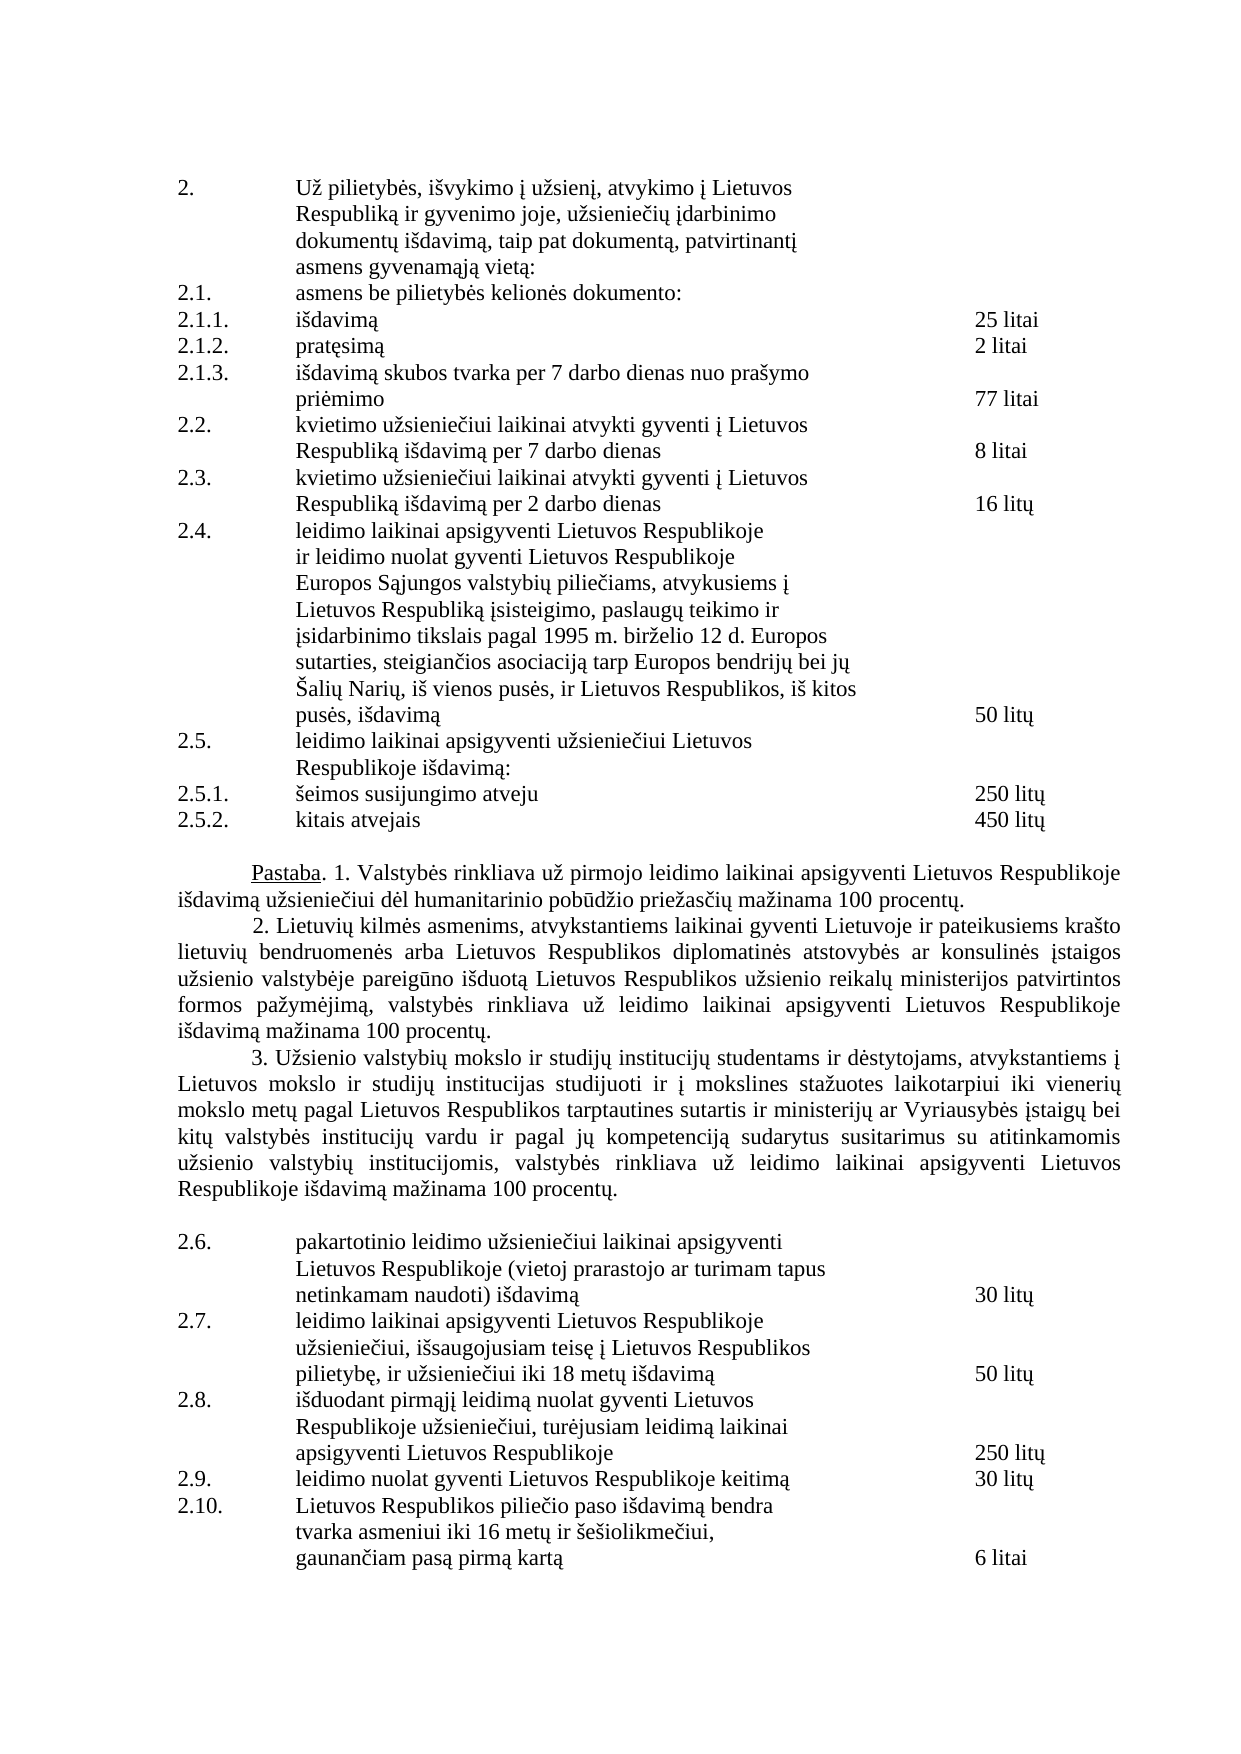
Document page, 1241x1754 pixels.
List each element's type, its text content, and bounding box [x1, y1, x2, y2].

text 2.7. leidimo laikinai apsigyventi Lietuvos Respublikoje užsieniečiui, išsaugojusiam teisę į Lietuvos Respublikos pilietybę, ir užsieniečiui iki 18 metų išdavimą 50 litų [177, 1307, 1122, 1386]
text 2.3. kvietimo užsieniečiui laikinai atvykti gyventi į Lietuvos Respubliką išdavimą per 2 darbo dienas 16 litų [177, 464, 1122, 517]
text 2.4. leidimo laikinai apsigyventi Lietuvos Respublikoje ir leidimo nuolat gyventi Lietuvos Respublikoje Europos Sąjungos valstybių piliečiams, atvykusiems į Lietuvos Respubliką įsisteigimo, paslaugų teikimo ir įsidarbinimo tikslais pagal 1995 m. birželio 12 d. Europos sutarties, steigiančios asociaciją tarp Europos bendrijų bei jų Šalių Narių, iš vienos pusės, ir Lietuvos Respublikos, iš kitos pusės, išdavimą 50 litų [177, 517, 1122, 727]
text 2.1.1. išdavimą 25 litai [177, 306, 1122, 332]
text 2.9. leidimo nuolat gyventi Lietuvos Respublikoje keitimą 30 litų [177, 1465, 1122, 1492]
text 3. Užsienio valstybių mokslo ir studijų institucijų studentams ir dėstytojams, atvykstantiems į Lietuvos mokslo ir studijų institucijas studijuoti ir į mokslines stažuotes laikotarpiui iki vienerių mokslo metų pagal Lietuvos Respublikos tarptautines sutartis ir ministerijų ar Vyriausybės įstaigų bei kitų valstybės institucijų vardu ir pagal jų kompetenciją sudarytus susitarimus su atitinkamomis užsienio valstybių institucijomis, valstybės rinkliava už leidimo laikinai apsigyventi Lietuvos Respublikoje išdavimą mažinama 100 procentų. [177, 1044, 1122, 1202]
text Pastaba. 1. Valstybės rinkliava už pirmojo leidimo laikinai apsigyventi Lietuvos Respublikoje išdavimą užsieniečiui dėl humanitarinio pobūdžio priežasčių mažinama 100 procentų. [177, 859, 1122, 912]
text 2.5.1. šeimos susijungimo atveju 250 litų [177, 780, 1122, 807]
text 2. Lietuvių kilmės asmenims, atvykstantiems laikinai gyventi Lietuvoje ir pateikusiems krašto lietuvių bendruomenės arba Lietuvos Respublikos diplomatinės atstovybės ar konsulinės įstaigos užsienio valstybėje pareigūno išduotą Lietuvos Respublikos užsienio reikalų ministerijos patvirtintos formos pažymėjimą, valstybės rinkliava už leidimo laikinai apsigyventi Lietuvos Respublikoje išdavimą mažinama 100 procentų. [177, 912, 1122, 1044]
text 2.1. asmens be pilietybės kelionės dokumento: [177, 279, 1122, 306]
text 2.6. pakartotinio leidimo užsieniečiui laikinai apsigyventi Lietuvos Respublikoje (vietoj prarastojo ar turimam tapus netinkamam naudoti) išdavimą 30 litų [177, 1228, 1122, 1307]
text 2.5.2. kitais atvejais 450 litų [177, 807, 1122, 833]
text 2.10. Lietuvos Respublikos piliečio paso išdavimą bendra tvarka asmeniui iki 16 metų ir šešiolikmečiui, gaunančiam pasą pirmą kartą 6 litai [177, 1492, 1122, 1571]
text 2.1.2. pratęsimą 2 litai [177, 332, 1122, 358]
text 2.1.3. išdavimą skubos tvarka per 7 darbo dienas nuo prašymo priėmimo 77 litai [177, 358, 1122, 411]
text 2.2. kvietimo užsieniečiui laikinai atvykti gyventi į Lietuvos Respubliką išdavimą per 7 darbo dienas 8 litai [177, 411, 1122, 464]
text 2. Už pilietybės, išvykimo į užsienį, atvykimo į Lietuvos Respubliką ir gyvenimo joje, užsieniečių įdarbinimo dokumentų išdavimą, taip pat dokumentą, patvirtinantį asmens gyvenamąją vietą: [177, 174, 1122, 279]
text 2.8. išduodant pirmąjį leidimą nuolat gyventi Lietuvos Respublikoje užsieniečiui, turėjusiam leidimą laikinai apsigyventi Lietuvos Respublikoje 250 litų [177, 1386, 1122, 1465]
text 2.5. leidimo laikinai apsigyventi užsieniečiui Lietuvos Respublikoje išdavimą: [177, 727, 1122, 780]
